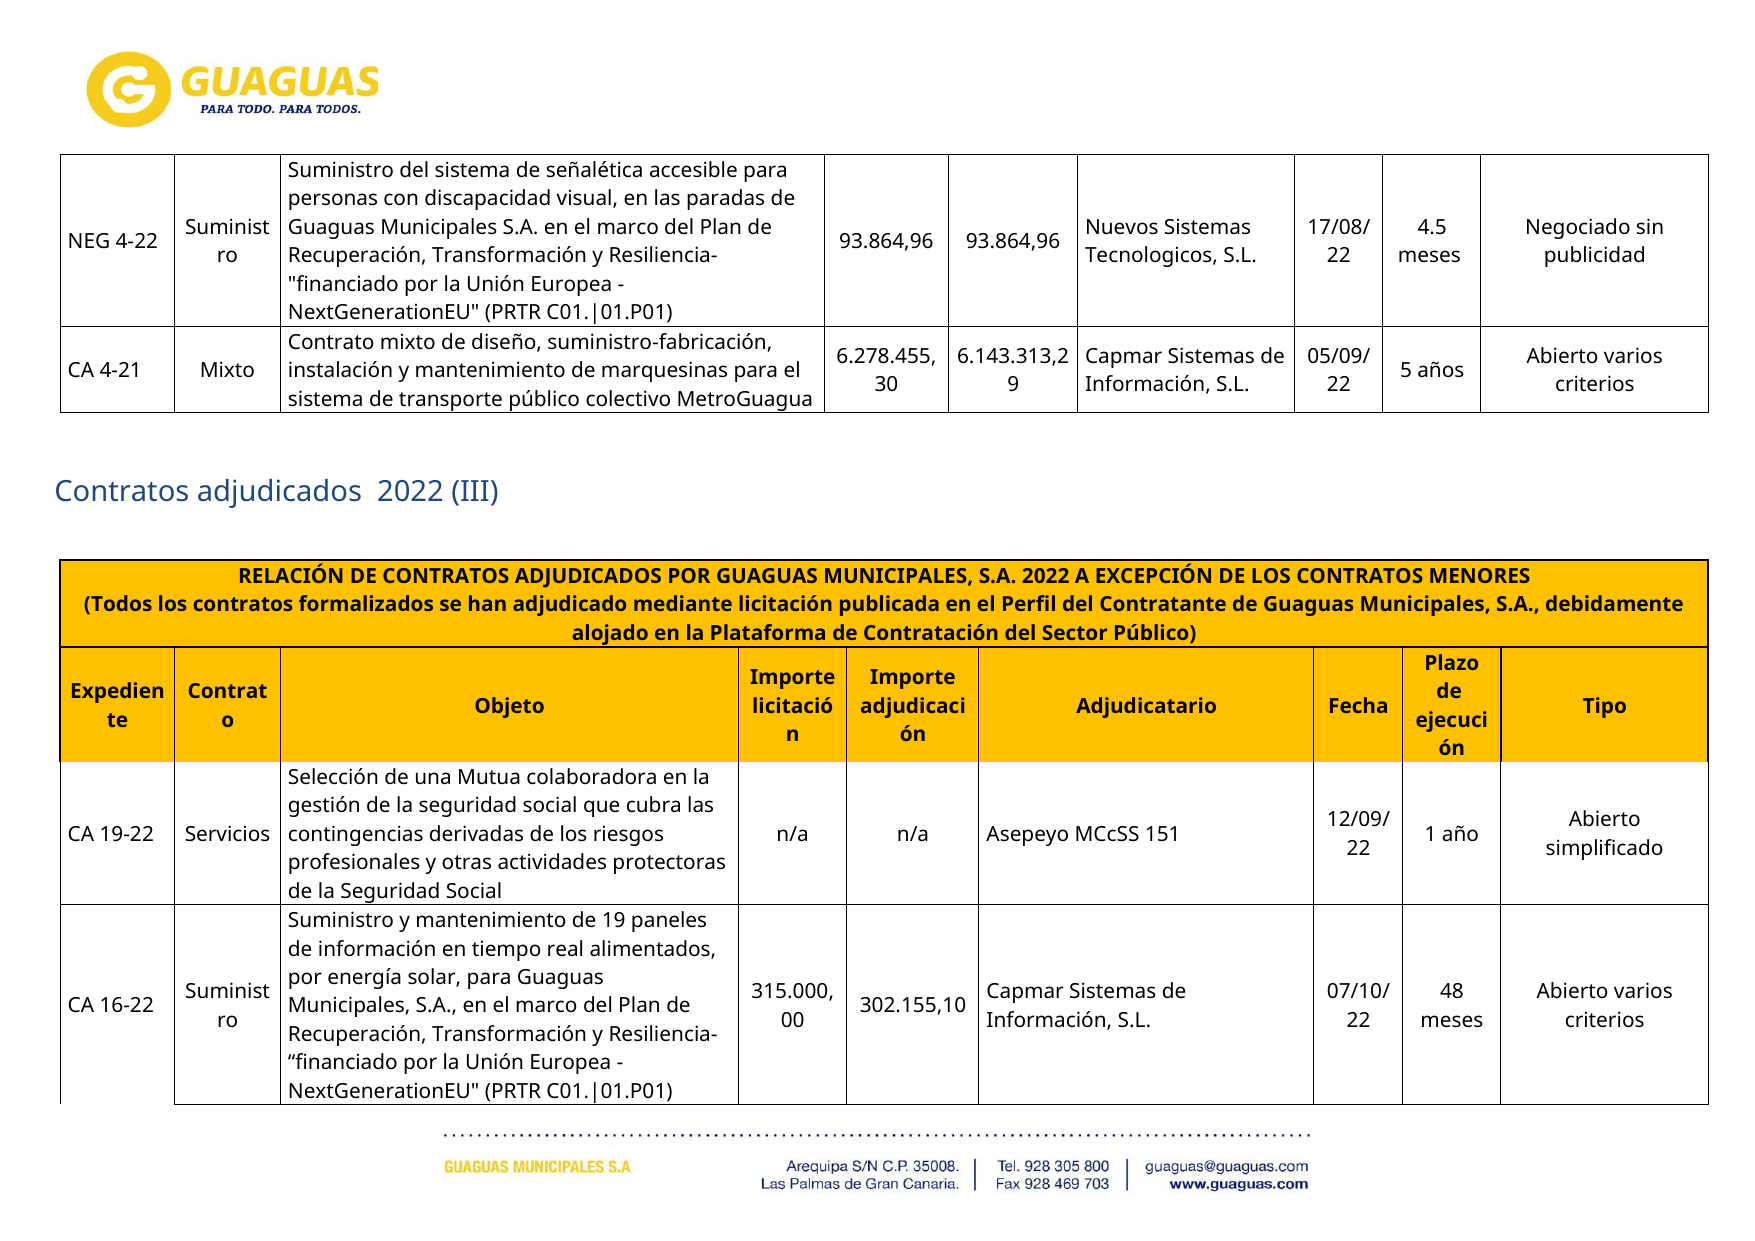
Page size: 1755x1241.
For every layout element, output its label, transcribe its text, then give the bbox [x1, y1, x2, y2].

table_cell Abierto varios criterios [1501, 905, 1708, 1104]
table_cell 315.000,00 [739, 905, 846, 1104]
table_cell Servicios [175, 762, 280, 904]
table_cell 48 meses [1403, 905, 1500, 1104]
table_cell 6.143.313,29 [949, 327, 1077, 412]
table_cell NEG 4-22 [61, 155, 174, 326]
table_cell Fecha [1314, 648, 1402, 762]
table_cell Mixto [175, 327, 280, 412]
table_cell Suministro y mantenimiento de 19 paneles de información en tiempo real alimentados, por energía solar, para Guaguas Municipales, S.A., en el marco del Plan de Recuperación, Transformación y Resiliencia- “financiado por la Unión Europea - NextGenerationEU" (PRTR C01.|01.P01) [281, 905, 738, 1104]
table_cell 05/09/22 [1295, 327, 1382, 412]
table_cell Suministro del sistema de señalética accesible para personas con discapacidad visual, en las paradas de Guaguas Municipales S.A. en el marco del Plan de Recuperación, Transformación y Resiliencia- "financiado por la Unión Europea - NextGenerationEU" (PRTR C01.|01.P01) [281, 155, 824, 326]
table_cell Adjudicatario [979, 648, 1313, 762]
table_cell 93.864,96 [949, 155, 1077, 326]
table_cell CA 19-22 [61, 762, 174, 904]
table_cell CA 16-22 [61, 905, 174, 1104]
table_cell CA 4-21 [61, 327, 174, 412]
table_cell 17/08/22 [1295, 155, 1382, 326]
table_cell Importe adjudicación [847, 648, 978, 762]
table_cell Capmar Sistemas de Información, S.L. [979, 905, 1313, 1104]
table_cell Asepeyo MCcSS 151 [979, 762, 1313, 904]
table_cell Objeto [281, 648, 738, 762]
table_cell Contrato mixto de diseño, suministro-fabricación, instalación y mantenimiento de marquesinas para el sistema de transporte público colectivo MetroGuagua [281, 327, 824, 412]
table_cell 302.155,10 [847, 905, 978, 1104]
table_header RELACIÓN DE CONTRATOS ADJUDICADOS POR GUAGUAS MUNICIPALES, S.A. 2022 A EXCEPCIÓN DE LOS CONTRATOS MENORES (Todos los contratos formalizados se han adjudicado mediante licitación publicada en el Perfil del Contratante de Guaguas Municipales, S.A., debidamente alojado en la Plataforma de Contratación del Sector Público) [61, 561, 1707, 646]
table_cell Abierto simplificado [1501, 762, 1708, 904]
table_cell Negociado sin publicidad [1481, 155, 1708, 326]
table_cell 5 años [1383, 327, 1480, 412]
table_cell 1 año [1403, 762, 1500, 904]
table_cell 07/10/22 [1314, 905, 1402, 1104]
table_cell Tipo [1502, 648, 1707, 762]
table_cell 93.864,96 [825, 155, 948, 326]
table_cell 12/09/22 [1314, 762, 1402, 904]
table_cell Expediente [61, 648, 174, 762]
table_cell Nuevos Sistemas Tecnologicos, S.L. [1078, 155, 1294, 326]
table_cell Contrato [175, 648, 280, 762]
table_cell 6.278.455,30 [825, 327, 948, 412]
table_cell 4.5 meses [1383, 155, 1480, 326]
text Contratos adjudicados 2022 (III) [54, 471, 1694, 510]
table_cell Plazo de ejecución [1403, 648, 1500, 762]
table_cell Capmar Sistemas de Información, S.L. [1078, 327, 1294, 412]
table_cell n/a [739, 762, 846, 904]
table_cell n/a [847, 762, 978, 904]
table_cell Selección de una Mutua colaboradora en la gestión de la seguridad social que cubra las contingencias derivadas de los riesgos profesionales y otras actividades protectoras de la Seguridad Social [281, 762, 738, 904]
table_cell Suministro [175, 905, 280, 1104]
table_cell Suministro [175, 155, 280, 326]
table_cell Importe licitación [739, 648, 846, 762]
table_cell Abierto varios criterios [1481, 327, 1708, 412]
